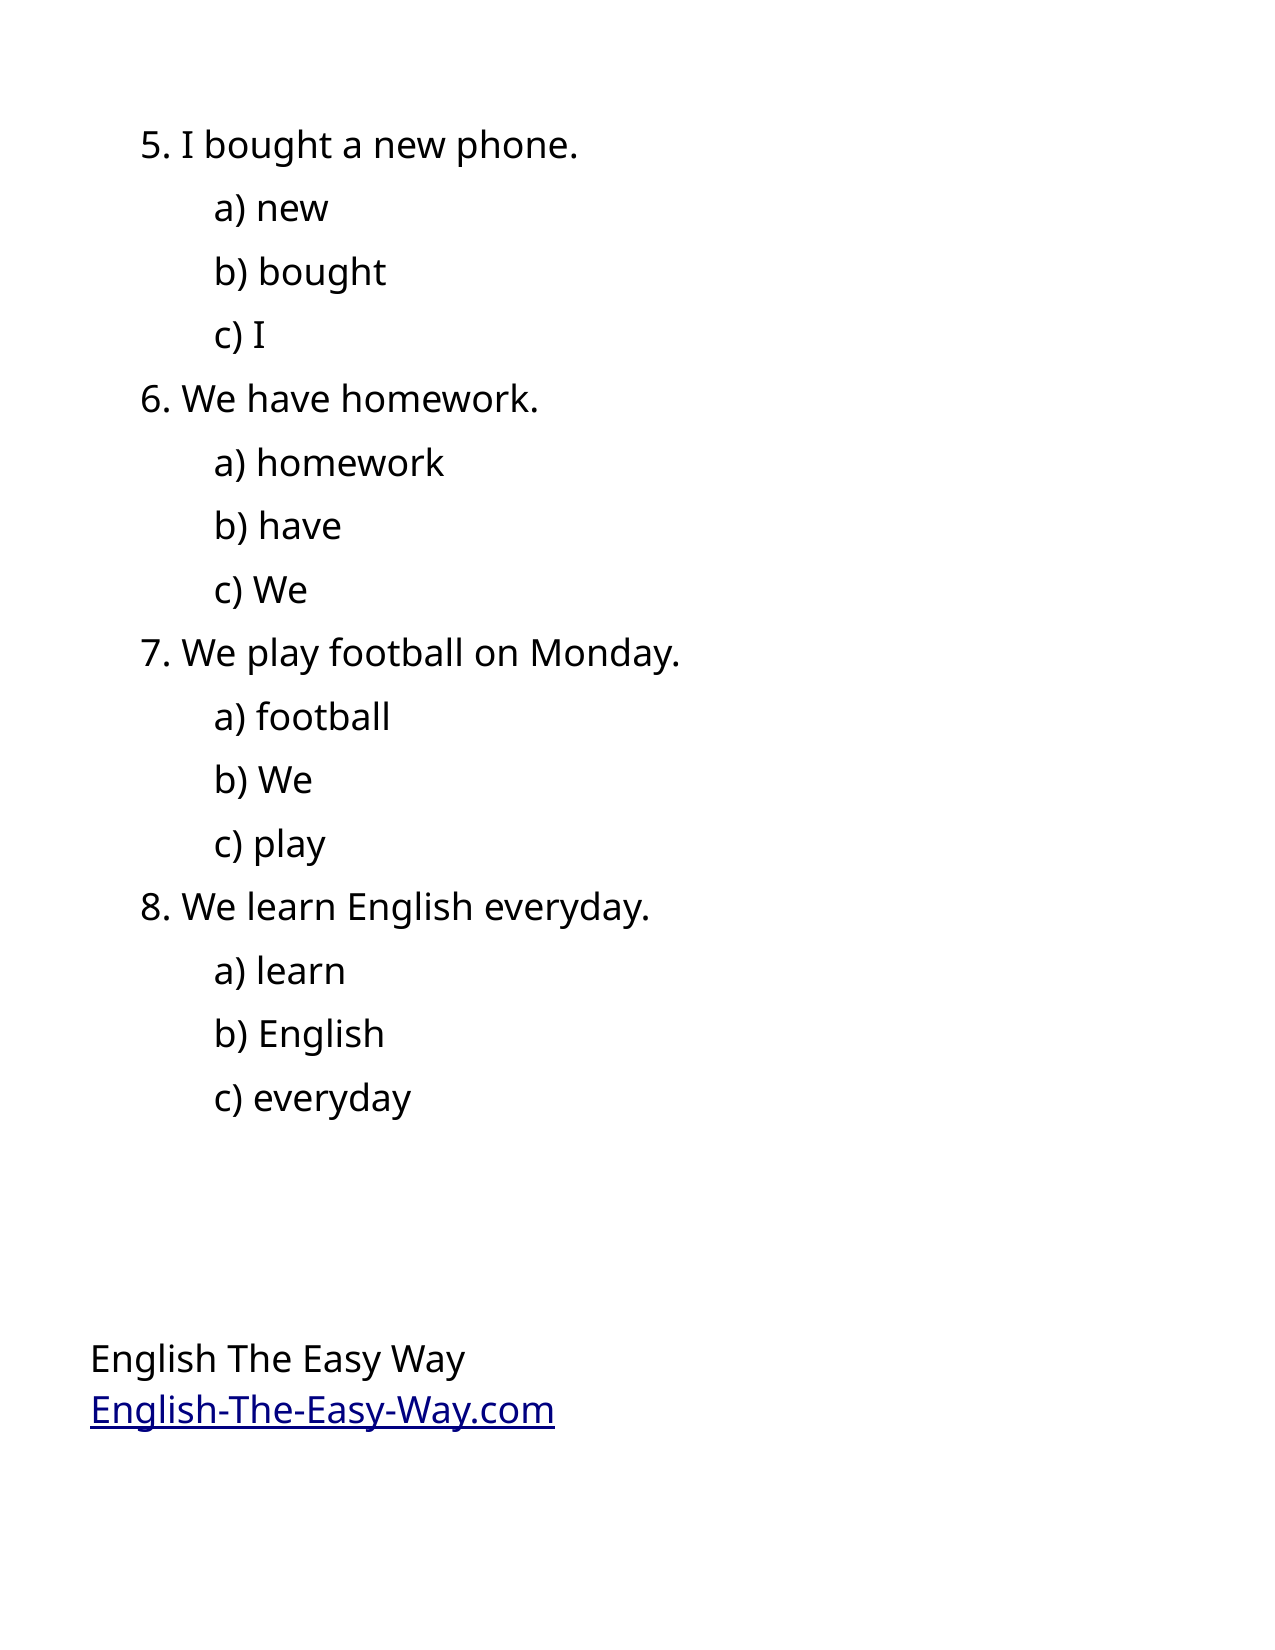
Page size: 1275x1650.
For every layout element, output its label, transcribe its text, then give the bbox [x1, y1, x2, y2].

list I [204, 309, 1158, 360]
text English-The-Easy-Way.com [12, 1383, 1158, 1434]
list I bought a new phone. [130, 118, 1158, 169]
list We have homework. [130, 372, 1158, 423]
list English [204, 1008, 1158, 1059]
list football [204, 690, 1158, 741]
text English The Easy Way [12, 1332, 1158, 1383]
list have [204, 499, 1158, 550]
list bought [204, 245, 1158, 296]
list homework [204, 436, 1158, 487]
list new [204, 182, 1158, 233]
list We [204, 753, 1158, 804]
list everyday [204, 1071, 1158, 1122]
list learn [204, 944, 1158, 995]
list play [204, 817, 1158, 868]
list We play football on Monday. [130, 626, 1158, 677]
list We learn English everyday. [130, 881, 1158, 932]
list We [204, 563, 1158, 614]
